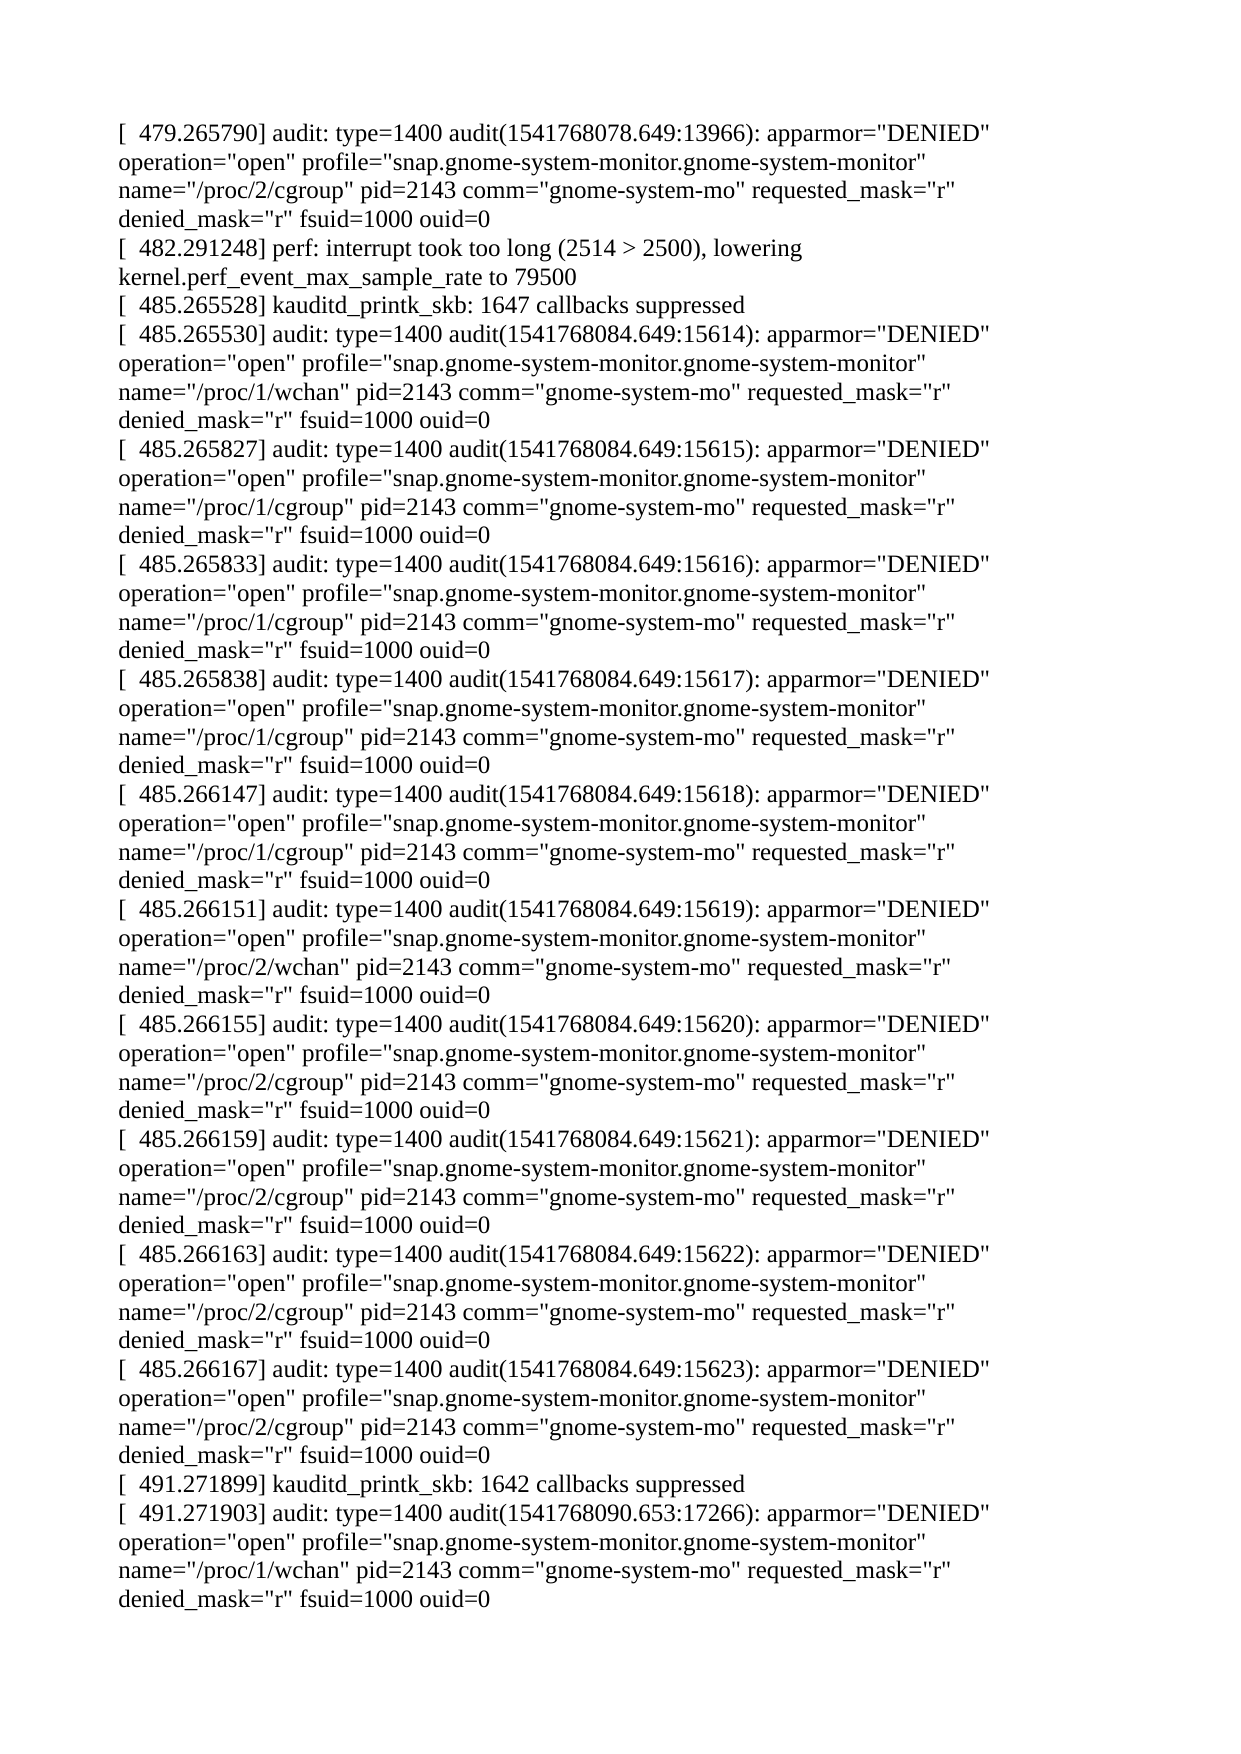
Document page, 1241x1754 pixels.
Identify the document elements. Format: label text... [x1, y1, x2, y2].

text [ 485.266159] audit: type=1400 audit(1541768084.649:15621): apparmor="DENIED" operation="open" profile="snap.gnome-system-monitor.gnome-system-monitor" name="/proc/2/cgroup" pid=2143 comm="gnome-system-mo" requested_mask="r" denied_mask="r" fsuid=1000 ouid=0 [118, 1124, 1122, 1239]
text [ 482.291248] perf: interrupt took too long (2514 > 2500), lowering kernel.perf_event_max_sample_rate to 79500 [118, 233, 1122, 291]
text [ 485.266151] audit: type=1400 audit(1541768084.649:15619): apparmor="DENIED" operation="open" profile="snap.gnome-system-monitor.gnome-system-monitor" name="/proc/2/wchan" pid=2143 comm="gnome-system-mo" requested_mask="r" denied_mask="r" fsuid=1000 ouid=0 [118, 894, 1122, 1009]
text [ 485.266167] audit: type=1400 audit(1541768084.649:15623): apparmor="DENIED" operation="open" profile="snap.gnome-system-monitor.gnome-system-monitor" name="/proc/2/cgroup" pid=2143 comm="gnome-system-mo" requested_mask="r" denied_mask="r" fsuid=1000 ouid=0 [118, 1354, 1122, 1469]
text [ 485.266147] audit: type=1400 audit(1541768084.649:15618): apparmor="DENIED" operation="open" profile="snap.gnome-system-monitor.gnome-system-monitor" name="/proc/1/cgroup" pid=2143 comm="gnome-system-mo" requested_mask="r" denied_mask="r" fsuid=1000 ouid=0 [118, 779, 1122, 894]
text [ 491.271903] audit: type=1400 audit(1541768090.653:17266): apparmor="DENIED" operation="open" profile="snap.gnome-system-monitor.gnome-system-monitor" name="/proc/1/wchan" pid=2143 comm="gnome-system-mo" requested_mask="r" denied_mask="r" fsuid=1000 ouid=0 [118, 1498, 1122, 1613]
text [ 491.271899] kauditd_printk_skb: 1642 callbacks suppressed [118, 1469, 1122, 1498]
text [ 485.266163] audit: type=1400 audit(1541768084.649:15622): apparmor="DENIED" operation="open" profile="snap.gnome-system-monitor.gnome-system-monitor" name="/proc/2/cgroup" pid=2143 comm="gnome-system-mo" requested_mask="r" denied_mask="r" fsuid=1000 ouid=0 [118, 1239, 1122, 1354]
text [ 479.265790] audit: type=1400 audit(1541768078.649:13966): apparmor="DENIED" operation="open" profile="snap.gnome-system-monitor.gnome-system-monitor" name="/proc/2/cgroup" pid=2143 comm="gnome-system-mo" requested_mask="r" denied_mask="r" fsuid=1000 ouid=0 [118, 118, 1122, 233]
text [ 485.265530] audit: type=1400 audit(1541768084.649:15614): apparmor="DENIED" operation="open" profile="snap.gnome-system-monitor.gnome-system-monitor" name="/proc/1/wchan" pid=2143 comm="gnome-system-mo" requested_mask="r" denied_mask="r" fsuid=1000 ouid=0 [118, 319, 1122, 434]
text [ 485.265528] kauditd_printk_skb: 1647 callbacks suppressed [118, 291, 1122, 319]
text [ 485.266155] audit: type=1400 audit(1541768084.649:15620): apparmor="DENIED" operation="open" profile="snap.gnome-system-monitor.gnome-system-monitor" name="/proc/2/cgroup" pid=2143 comm="gnome-system-mo" requested_mask="r" denied_mask="r" fsuid=1000 ouid=0 [118, 1009, 1122, 1124]
text [ 485.265827] audit: type=1400 audit(1541768084.649:15615): apparmor="DENIED" operation="open" profile="snap.gnome-system-monitor.gnome-system-monitor" name="/proc/1/cgroup" pid=2143 comm="gnome-system-mo" requested_mask="r" denied_mask="r" fsuid=1000 ouid=0 [118, 434, 1122, 549]
text [ 485.265833] audit: type=1400 audit(1541768084.649:15616): apparmor="DENIED" operation="open" profile="snap.gnome-system-monitor.gnome-system-monitor" name="/proc/1/cgroup" pid=2143 comm="gnome-system-mo" requested_mask="r" denied_mask="r" fsuid=1000 ouid=0 [118, 549, 1122, 664]
text [ 485.265838] audit: type=1400 audit(1541768084.649:15617): apparmor="DENIED" operation="open" profile="snap.gnome-system-monitor.gnome-system-monitor" name="/proc/1/cgroup" pid=2143 comm="gnome-system-mo" requested_mask="r" denied_mask="r" fsuid=1000 ouid=0 [118, 664, 1122, 779]
